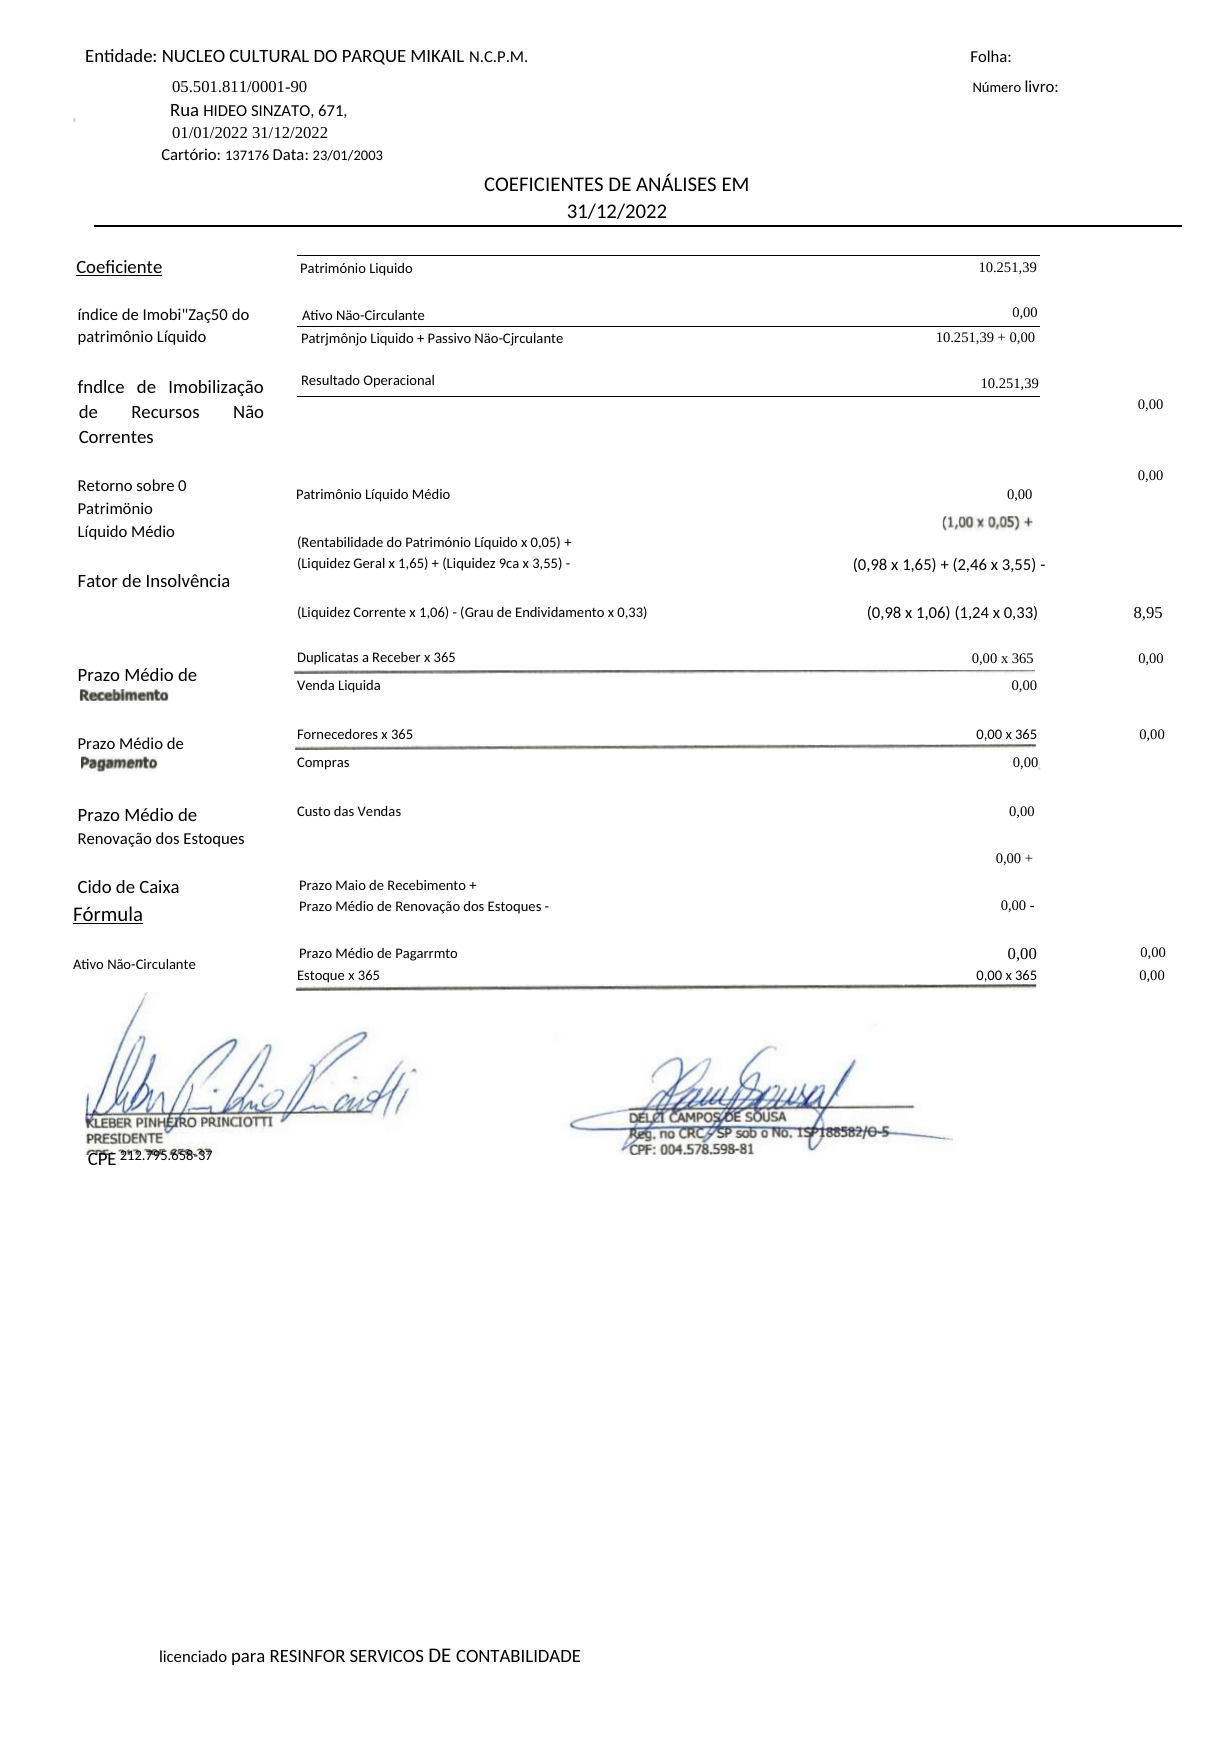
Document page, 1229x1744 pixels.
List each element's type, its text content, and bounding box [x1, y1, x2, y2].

text Renovação dos Estoques [77, 829, 264, 849]
table_header [1082, 803, 1166, 850]
table_cell Ativo Não-Circulante [73, 955, 280, 986]
table_header 0,00 [971, 803, 1082, 850]
table_header [1083, 485, 1163, 555]
text índice de Imobi"Zaç50 do patrimônio Líquido [77, 304, 264, 347]
table_cell 0,00 + [971, 850, 1082, 897]
table_cell 0,00 - [971, 897, 1082, 944]
text Fornecedores x 365 0,00 x 365 0,00 [297, 725, 1164, 743]
text Prazo Médio de [77, 734, 264, 754]
table_cell 0,00 [1083, 638, 1163, 670]
text Retorno sobre 0 Patrimönio [77, 476, 264, 518]
table_cell Patrjmônjo Liquido + Passivo Näo-Cjrculante Resultado Operacional [297, 327, 936, 396]
table_header Patrimônio Líquido Médio (Rentabilidade do Património Líquido x 0,05) + [296, 485, 853, 555]
table_cell Prazo Médio de Renovação dos Estoques - [297, 897, 971, 944]
table_cell (Liquidez Geral x 1,65) + (Liquidez 9ca x 3,55) - [296, 555, 853, 603]
table_cell 8,95 [1083, 603, 1163, 637]
table_cell 0,00 [971, 944, 1082, 966]
table_cell [1082, 897, 1166, 944]
table_header 10.251,39 0,00 [936, 256, 1039, 326]
table_cell [1083, 555, 1163, 603]
text Cido de Caixa [77, 875, 264, 898]
text Líquido Médio [77, 521, 264, 541]
table_header Património Liquido Ativo Näo-Circulante [297, 256, 936, 326]
text Prazo Médio de [77, 663, 264, 686]
text Estoque x 365 0,00 x 365 0,00 [297, 966, 1164, 984]
table_header Custo das Vendas [297, 803, 971, 850]
table_cell Prazo Médio de Pagarrmto [297, 944, 971, 966]
table_header Fórmula [73, 901, 280, 955]
table_cell [1082, 850, 1166, 897]
text Fator de Insolvência [77, 569, 264, 592]
subtitle Coeficiente [76, 255, 264, 278]
table_cell Duplicatas a Receber x 365 [296, 638, 853, 670]
table_cell 0,00 [1082, 944, 1166, 966]
table_header 0,00 [853, 485, 1082, 555]
table_cell (0,98 x 1,06) (1,24 x 0,33) [853, 603, 1082, 637]
text 0,00 [280, 467, 1163, 484]
table_cell 10.251,39 + 0,00 10.251,39 [936, 327, 1039, 396]
table_cell (Liquidez Corrente x 1,06) - (Grau de Endividamento x 0,33) [296, 603, 853, 637]
table_cell (0,98 x 1,65) + (2,46 x 3,55) - [853, 555, 1082, 603]
text Compras 0,00 [297, 753, 1164, 771]
text Venda Liquida 0,00 [297, 677, 1164, 694]
subtitle COEFICIENTES DE ANÁLISES EM 31/12/2022 [439, 171, 795, 224]
text Prazo Médio de [77, 803, 264, 826]
table_cell 0,00 x 365 [853, 638, 1082, 670]
table_cell Prazo Maio de Recebimento + [297, 850, 971, 897]
text 0,00 [280, 396, 1163, 413]
text fndlce de Imobilização de Recursos Não Correntes [77, 375, 264, 448]
